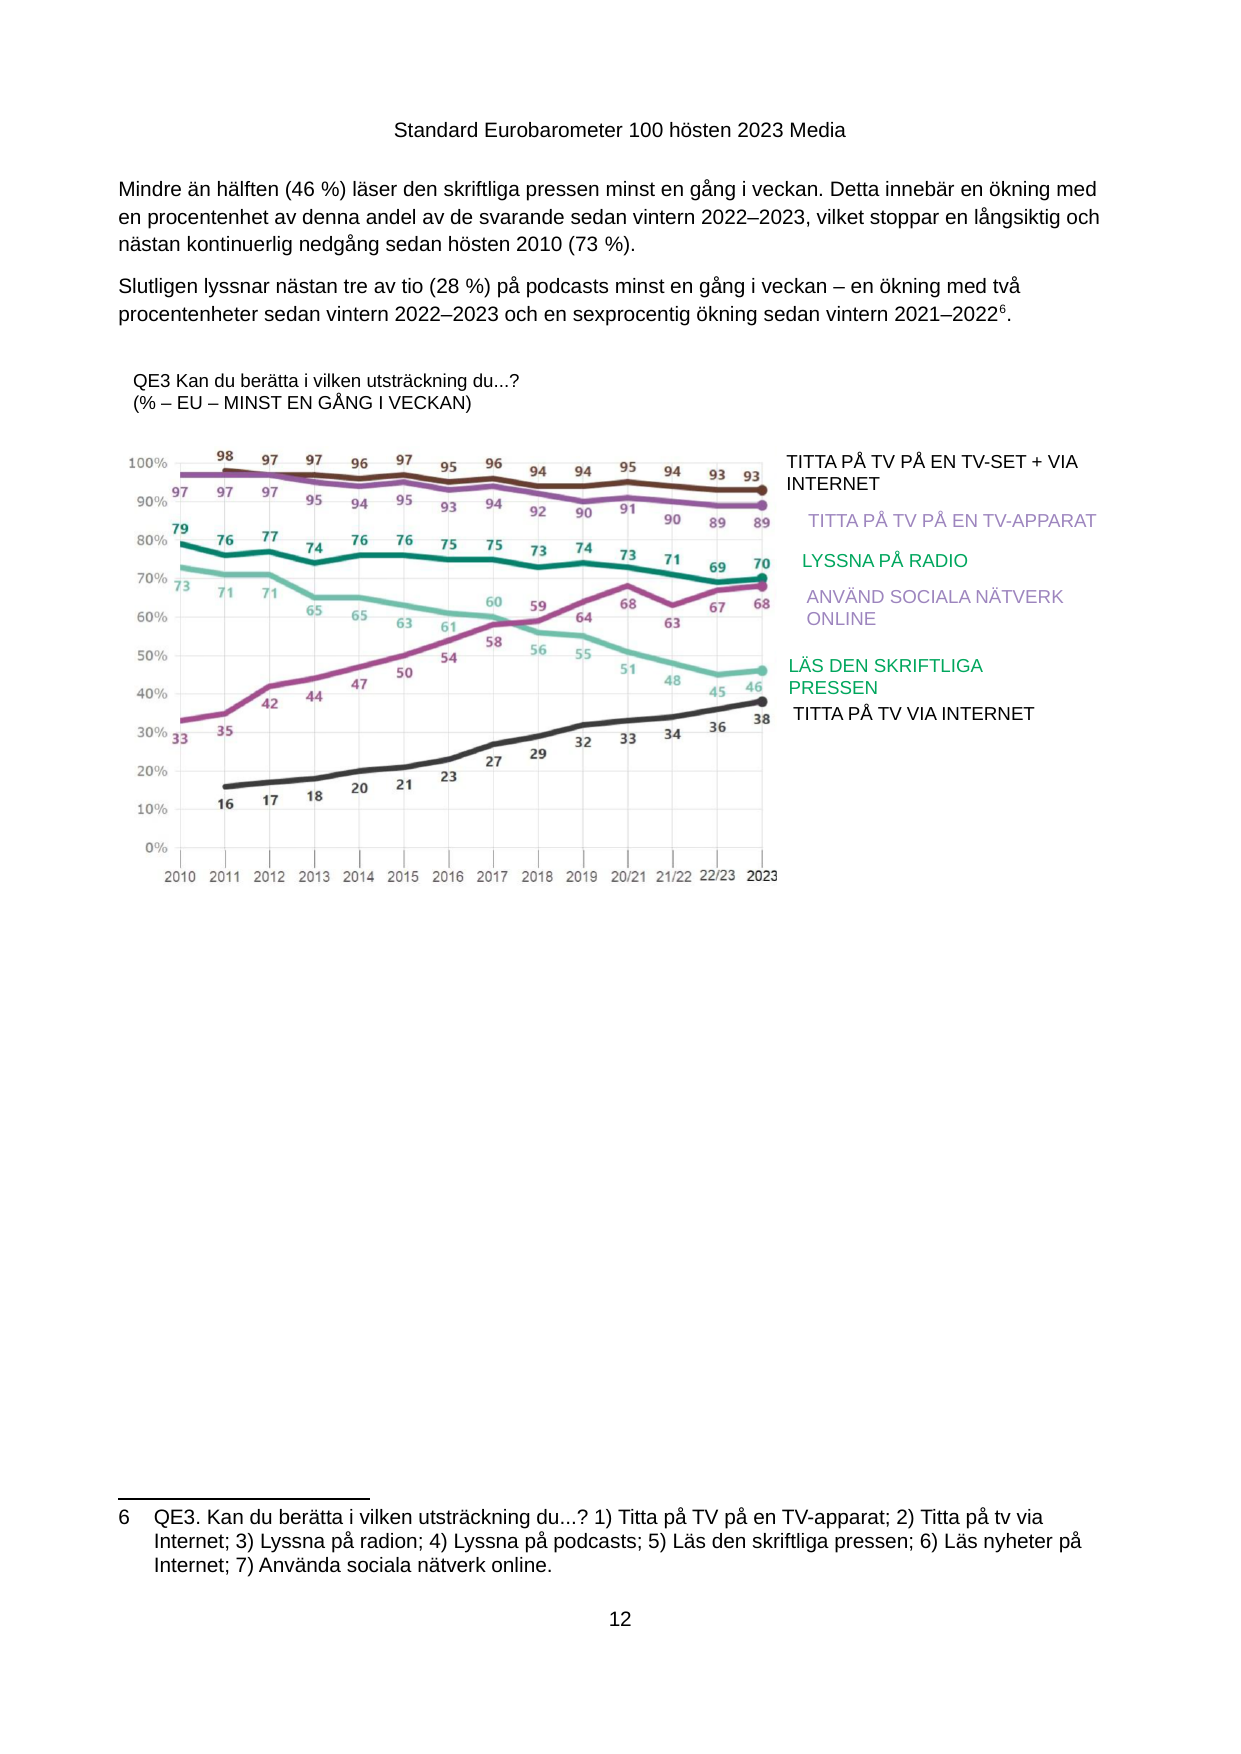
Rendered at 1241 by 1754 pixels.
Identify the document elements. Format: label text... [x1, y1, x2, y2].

text Mindre än hälften (46 %) läser den skriftliga pressen minst en gång i veckan. Detta innebär en ökning med en procentenhet av denna andel av de svarande sedan vintern 2022–2023, vilket stoppar en långsiktig och nästan kontinuerlig nedgång sedan hösten 2010 (73 %). [118, 177, 1122, 256]
text Slutligen lyssnar nästan tre av tio (28 %) på podcasts minst en gång i veckan – en ökning med två procentenheter sedan vintern 2022–2023 och en sexprocentig ökning sedan vintern 2021–2022. [118, 274, 1122, 326]
text QE3. Kan du berätta i vilken utsträckning du...? 1) Titta på TV på en TV-apparat; 2) Titta på tv via Internet; 3) Lyssna på radion; 4) Lyssna på podcasts; 5) Läs den skriftliga pressen; 6) Läs nyheter på Internet; 7) Använda sociala nätverk online. [118, 1505, 1122, 1577]
picture [118, 446, 777, 888]
